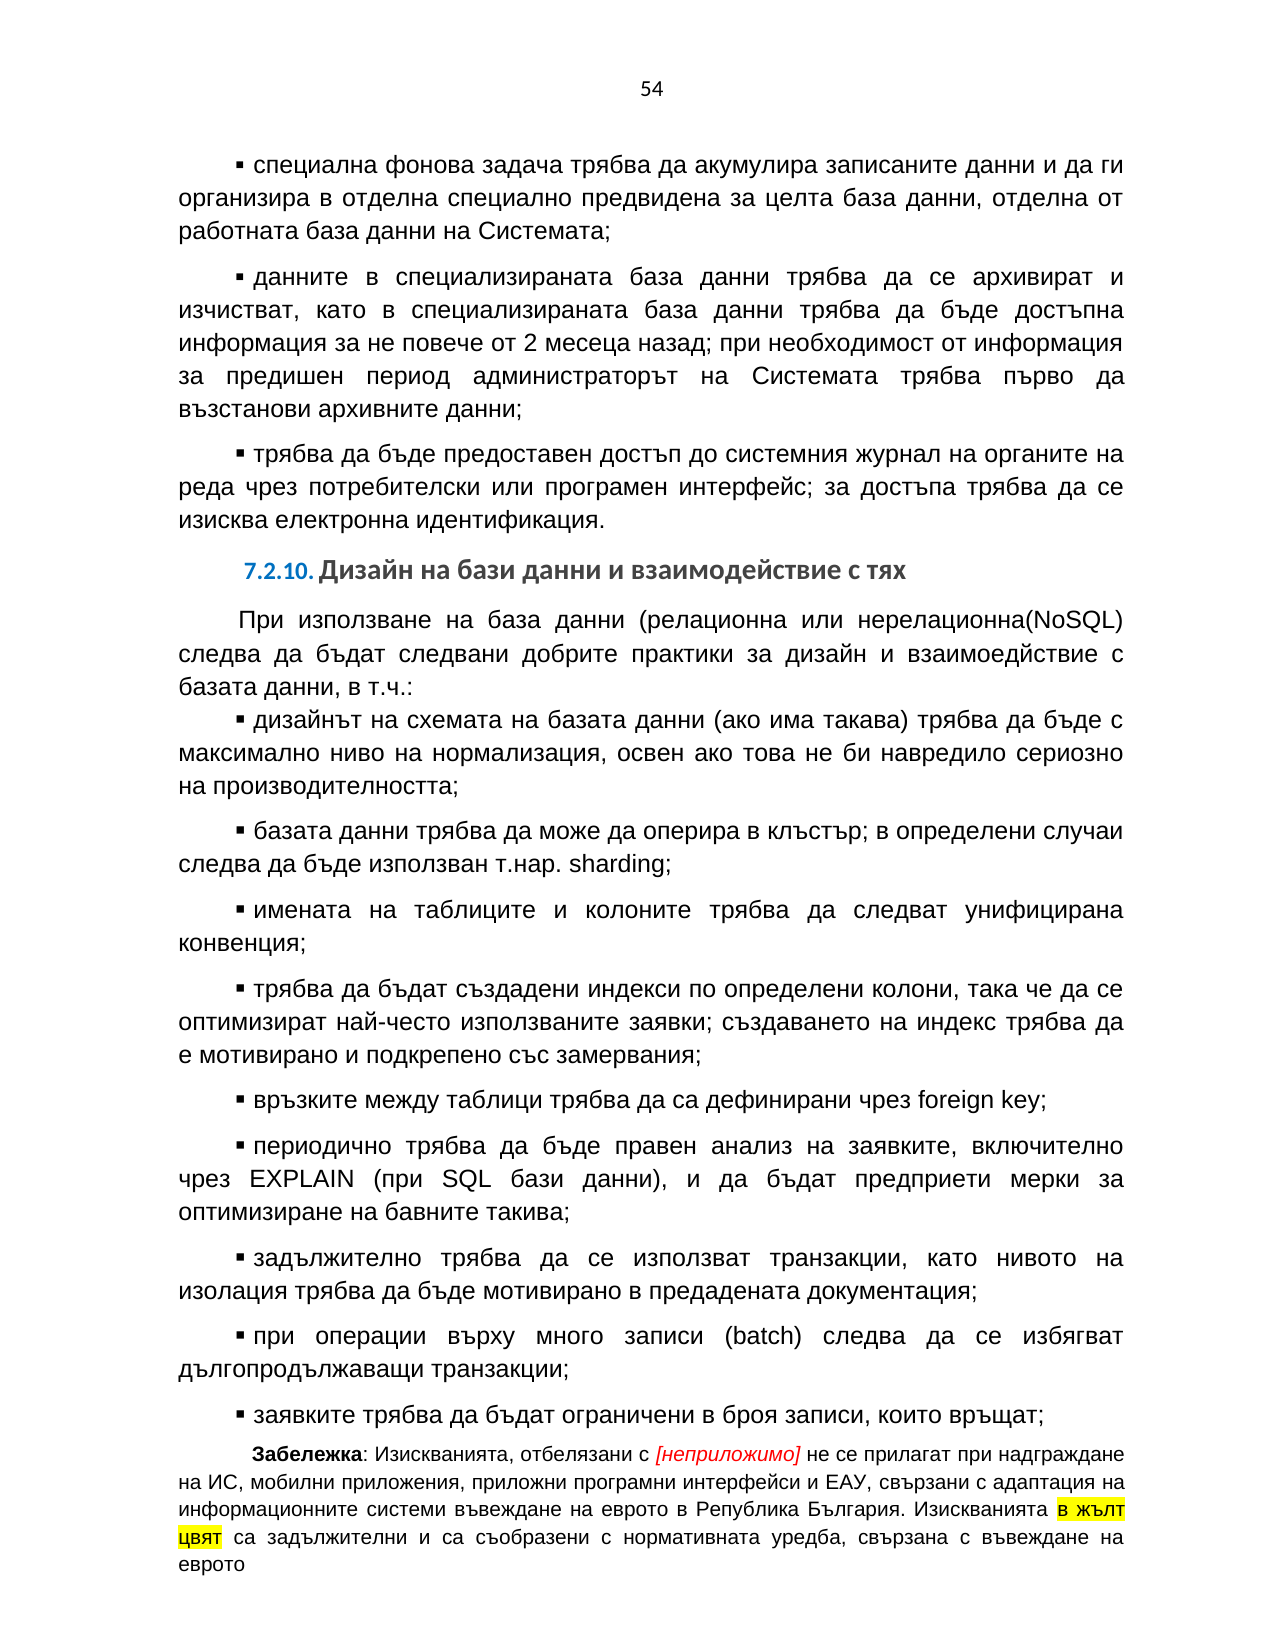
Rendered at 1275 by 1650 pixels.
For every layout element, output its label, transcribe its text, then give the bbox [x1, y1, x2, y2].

list данните в специализираната база данни трябва да се архивират и изчистват, като в специализираната база данни трябва да бъде достъпна информация за не повече от 2 месеца назад; при необходимост от информация за предишен период администраторът на системата трябва първо да възстанови архивните данни; [178, 262, 1125, 422]
list имената на таблиците и колоните трябва да следват унифицирана конвенция; [178, 895, 1125, 957]
list трябва да бъде предоставен достъп до системния журнал на органите на реда чрез потребителски или програмен интерфейс; за достъпа трябва да се изисква електронна идентификация. [178, 439, 1125, 534]
list връзките между таблици трябва да са дефинирани чрез foreign key; [178, 1085, 1125, 1114]
list периодично трябва да бъде правен анализ на заявките, включително чрез EXPLAIN (при SQL бази данни), и да бъдат предприети мерки за оптимизиране на бавните такива; [178, 1131, 1125, 1226]
list специална фонова задача трябва да акумулира записаните данни и да ги организира в отделна специално предвидена за целта база данни, отделна от работната база данни на системата; [178, 150, 1125, 245]
list дизайнът на схемата на базата данни (ако има такава) трябва да бъде с максимално ниво на нормализация, освен ако това не би навредило сериозно на производителността; [178, 704, 1125, 799]
subtitle Дизайн на бази данни и взаимодействие с тях [244, 551, 1125, 586]
list при операции върху много записи (batch) следва да се избягват дългопродължаващи транзакции; [178, 1321, 1125, 1383]
list задължително трябва да се използват транзакции, като нивото на изолация трябва да бъде мотивирано в предадената документация; [178, 1242, 1125, 1304]
list базата данни трябва да може да оперира в клъстър; в определени случаи следва да бъде използван т.нар. sharding; [178, 816, 1125, 878]
text При използване на база данни (релационна или нерелационна(NoSQL) следва да бъдат следвани добрите практики за дизайн и взаимоедйствие с базата данни, в т.ч.: [178, 606, 1125, 700]
list заявките трябва да бъдат ограничени в броя записи, които връщат; [178, 1400, 1125, 1429]
list трябва да бъдат създадени индекси по определени колони, така че да се оптимизират най-често използваните заявки; създаването на индекс трябва да е мотивирано и подкрепено със замервания; [178, 973, 1125, 1068]
